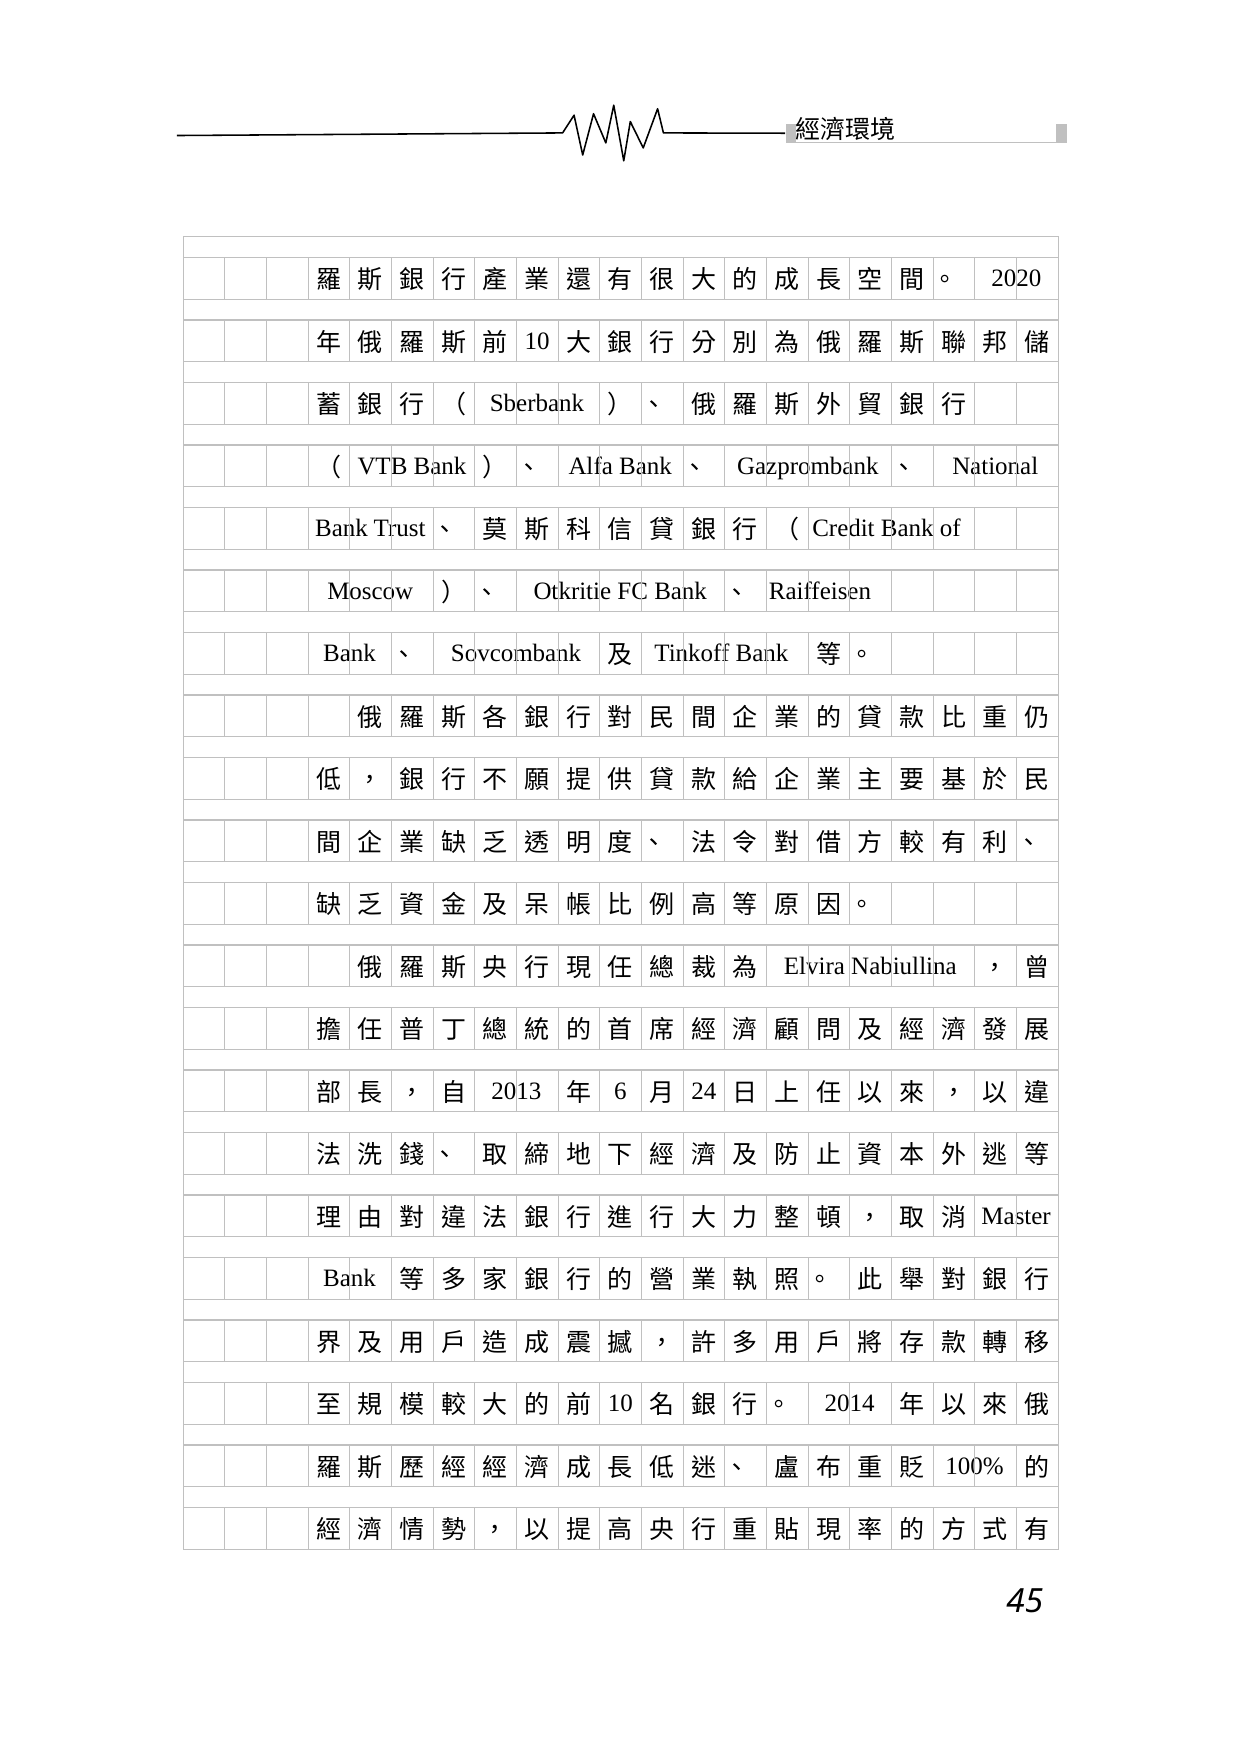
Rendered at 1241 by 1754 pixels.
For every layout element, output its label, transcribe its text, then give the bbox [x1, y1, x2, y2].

text 俄羅斯各銀行對民間企業的貸款比重仍低，銀行不願提供貸款給企業主要基於民間企業缺乏透明度、法令對借方較有利、缺乏資金及呆帳比例高等原因。 [1017, 758, 1058, 799]
text 俄羅斯各銀行對民間企業的貸款比重仍低，銀行不願提供貸款給企業主要基於民間企業缺乏透明度、法令對借方較有利、缺乏資金及呆帳比例高等原因。 [309, 821, 349, 861]
text 俄羅斯各銀行對民間企業的貸款比重仍低，銀行不願提供貸款給企業主要基於民間企業缺乏透明度、法令對借方較有利、缺乏資金及呆帳比例高等原因。 [392, 696, 433, 736]
text 俄羅斯各銀行對民間企業的貸款比重仍低，銀行不願提供貸款給企業主要基於民間企業缺乏透明度、法令對借方較有利、缺乏資金及呆帳比例高等原因。 [767, 883, 808, 924]
text 俄羅斯各銀行對民間企業的貸款比重仍低，銀行不願提供貸款給企業主要基於民間企業缺乏透明度、法令對借方較有利、缺乏資金及呆帳比例高等原因。 [642, 696, 683, 736]
text 俄羅斯各銀行對民間企業的貸款比重仍低，銀行不願提供貸款給企業主要基於民間企業缺乏透明度、法令對借方較有利、缺乏資金及呆帳比例高等原因。 [767, 696, 808, 736]
text 俄羅斯各銀行對民間企業的貸款比重仍低，銀行不願提供貸款給企業主要基於民間企業缺乏透明度、法令對借方較有利、缺乏資金及呆帳比例高等原因。 [281, 675, 1058, 694]
text 俄羅斯央行現任總裁為Elvira Nabiullina，曾擔任普丁總統的首席經濟顧問及經濟發展部長，自2013年6月24日上任以來，以違法洗錢、取締地下經濟及防止資本外逃等理由對違法銀行進行大力整頓，取消Master Bank等多家銀行的營業執照。此舉對銀行界及用戶造成震撼，許多用戶將存款轉移至規模較大的前10名銀行。2014年以來俄羅斯歷經經濟成長低迷、盧布重貶100%的經濟情勢，以提高央行重貼現率的方式有效控制俄羅斯通貨膨脹率及穩定匯率獲得高度評價。 [281, 1487, 1058, 1507]
text 俄羅斯各銀行對民間企業的貸款比重仍低，銀行不願提供貸款給企業主要基於民間企業缺乏透明度、法令對借方較有利、缺乏資金及呆帳比例高等原因。 [684, 696, 724, 736]
text 俄羅斯各銀行對民間企業的貸款比重仍低，銀行不願提供貸款給企業主要基於民間企業缺乏透明度、法令對借方較有利、缺乏資金及呆帳比例高等原因。 [642, 883, 683, 924]
text 俄羅斯各銀行對民間企業的貸款比重仍低，銀行不願提供貸款給企業主要基於民間企業缺乏透明度、法令對借方較有利、缺乏資金及呆帳比例高等原因。 [642, 758, 683, 799]
text 俄羅斯各銀行對民間企業的貸款比重仍低，銀行不願提供貸款給企業主要基於民間企業缺乏透明度、法令對借方較有利、缺乏資金及呆帳比例高等原因。 [934, 821, 974, 861]
text 俄羅斯各銀行對民間企業的貸款比重仍低，銀行不願提供貸款給企業主要基於民間企業缺乏透明度、法令對借方較有利、缺乏資金及呆帳比例高等原因。 [281, 862, 1058, 882]
text 俄羅斯各銀行對民間企業的貸款比重仍低，銀行不願提供貸款給企業主要基於民間企業缺乏透明度、法令對借方較有利、缺乏資金及呆帳比例高等原因。 [350, 696, 391, 736]
text 俄羅斯各銀行對民間企業的貸款比重仍低，銀行不願提供貸款給企業主要基於民間企業缺乏透明度、法令對借方較有利、缺乏資金及呆帳比例高等原因。 [892, 758, 933, 799]
text 俄羅斯各銀行對民間企業的貸款比重仍低，銀行不願提供貸款給企業主要基於民間企業缺乏透明度、法令對借方較有利、缺乏資金及呆帳比例高等原因。 [809, 696, 849, 736]
text 俄羅斯各銀行對民間企業的貸款比重仍低，銀行不願提供貸款給企業主要基於民間企業缺乏透明度、法令對借方較有利、缺乏資金及呆帳比例高等原因。 [559, 758, 599, 799]
text 俄羅斯各銀行對民間企業的貸款比重仍低，銀行不願提供貸款給企業主要基於民間企業缺乏透明度、法令對借方較有利、缺乏資金及呆帳比例高等原因。 [392, 821, 433, 861]
text 俄羅斯央行現任總裁為Elvira Nabiullina，曾擔任普丁總統的首席經濟顧問及經濟發展部長，自2013年6月24日上任以來，以違法洗錢、取締地下經濟及防止資本外逃等理由對違法銀行進行大力整頓，取消Master Bank等多家銀行的營業執照。此舉對銀行界及用戶造成震撼，許多用戶將存款轉移至規模較大的前10名銀行。2014年以來俄羅斯歷經經濟成長低迷、盧布重貶100%的經濟情勢，以提高央行重貼現率的方式有效控制俄羅斯通貨膨脹率及穩定匯率獲得高度評價。 [281, 1300, 1058, 1319]
text 僅管表面上俄羅斯銀行數量眾多，但絕大部分銀行的放款業務規模都很小，因債信體系不健全，銀行無法開立信用狀，放款集中少數大客戶，能夠提供全方位及歐美標準金融服務的銀行並不多，僧多粥少，利息又高，造成中小企業申請融資不易。擁有巨額外匯存底與財政赤字的俄羅斯，民間企業仍需仰賴海外資金調度，俄羅斯銀行產業還有很大的成長空間。2020年俄羅斯前10大銀行分別為俄羅斯聯邦儲蓄銀行（Sberbank）、俄羅斯外貿銀行（VTB Bank）、Alfa Bank、Gazprombank、National Bank Trust、莫斯科信貸銀行（Credit Bank of Moscow）、Otkritie FC Bank、Raiffeisen Bank、Sovcombank及Tinkoff Bank 等。 [281, 237, 1058, 257]
text 俄羅斯各銀行對民間企業的貸款比重仍低，銀行不願提供貸款給企業主要基於民間企業缺乏透明度、法令對借方較有利、缺乏資金及呆帳比例高等原因。 [684, 758, 724, 799]
text 俄羅斯各銀行對民間企業的貸款比重仍低，銀行不願提供貸款給企業主要基於民間企業缺乏透明度、法令對借方較有利、缺乏資金及呆帳比例高等原因。 [767, 758, 808, 799]
text 俄羅斯各銀行對民間企業的貸款比重仍低，銀行不願提供貸款給企業主要基於民間企業缺乏透明度、法令對借方較有利、缺乏資金及呆帳比例高等原因。 [350, 883, 391, 924]
text 俄羅斯各銀行對民間企業的貸款比重仍低，銀行不願提供貸款給企業主要基於民間企業缺乏透明度、法令對借方較有利、缺乏資金及呆帳比例高等原因。 [392, 883, 433, 924]
text 僅管表面上俄羅斯銀行數量眾多，但絕大部分銀行的放款業務規模都很小，因債信體系不健全，銀行無法開立信用狀，放款集中少數大客戶，能夠提供全方位及歐美標準金融服務的銀行並不多，僧多粥少，利息又高，造成中小企業申請融資不易。擁有巨額外匯存底與財政赤字的俄羅斯，民間企業仍需仰賴海外資金調度，俄羅斯銀行產業還有很大的成長空間。2020年俄羅斯前10大銀行分別為俄羅斯聯邦儲蓄銀行（Sberbank）、俄羅斯外貿銀行（VTB Bank）、Alfa Bank、Gazprombank、National Bank Trust、莫斯科信貸銀行（Credit Bank of Moscow）、Otkritie FC Bank、Raiffeisen Bank、Sovcombank及Tinkoff Bank 等。 [281, 487, 1058, 507]
text 俄羅斯各銀行對民間企業的貸款比重仍低，銀行不願提供貸款給企業主要基於民間企業缺乏透明度、法令對借方較有利、缺乏資金及呆帳比例高等原因。 [517, 821, 558, 861]
text 俄羅斯各銀行對民間企業的貸款比重仍低，銀行不願提供貸款給企業主要基於民間企業缺乏透明度、法令對借方較有利、缺乏資金及呆帳比例高等原因。 [517, 758, 558, 799]
text 俄羅斯央行現任總裁為Elvira Nabiullina，曾擔任普丁總統的首席經濟顧問及經濟發展部長，自2013年6月24日上任以來，以違法洗錢、取締地下經濟及防止資本外逃等理由對違法銀行進行大力整頓，取消Master Bank等多家銀行的營業執照。此舉對銀行界及用戶造成震撼，許多用戶將存款轉移至規模較大的前10名銀行。2014年以來俄羅斯歷經經濟成長低迷、盧布重貶100%的經濟情勢，以提高央行重貼現率的方式有效控制俄羅斯通貨膨脹率及穩定匯率獲得高度評價。 [281, 1050, 1058, 1069]
text 俄羅斯各銀行對民間企業的貸款比重仍低，銀行不願提供貸款給企業主要基於民間企業缺乏透明度、法令對借方較有利、缺乏資金及呆帳比例高等原因。 [809, 883, 849, 924]
text 俄羅斯各銀行對民間企業的貸款比重仍低，銀行不願提供貸款給企業主要基於民間企業缺乏透明度、法令對借方較有利、缺乏資金及呆帳比例高等原因。 [559, 883, 599, 924]
text 俄羅斯各銀行對民間企業的貸款比重仍低，銀行不願提供貸款給企業主要基於民間企業缺乏透明度、法令對借方較有利、缺乏資金及呆帳比例高等原因。 [975, 758, 1016, 799]
text 俄羅斯各銀行對民間企業的貸款比重仍低，銀行不願提供貸款給企業主要基於民間企業缺乏透明度、法令對借方較有利、缺乏資金及呆帳比例高等原因。 [725, 758, 766, 799]
text 俄羅斯各銀行對民間企業的貸款比重仍低，銀行不願提供貸款給企業主要基於民間企業缺乏透明度、法令對借方較有利、缺乏資金及呆帳比例高等原因。 [434, 821, 474, 861]
text 俄羅斯各銀行對民間企業的貸款比重仍低，銀行不願提供貸款給企業主要基於民間企業缺乏透明度、法令對借方較有利、缺乏資金及呆帳比例高等原因。 [434, 758, 474, 799]
text 俄羅斯各銀行對民間企業的貸款比重仍低，銀行不願提供貸款給企業主要基於民間企業缺乏透明度、法令對借方較有利、缺乏資金及呆帳比例高等原因。 [475, 758, 516, 799]
text 僅管表面上俄羅斯銀行數量眾多，但絕大部分銀行的放款業務規模都很小，因債信體系不健全，銀行無法開立信用狀，放款集中少數大客戶，能夠提供全方位及歐美標準金融服務的銀行並不多，僧多粥少，利息又高，造成中小企業申請融資不易。擁有巨額外匯存底與財政赤字的俄羅斯，民間企業仍需仰賴海外資金調度，俄羅斯銀行產業還有很大的成長空間。2020年俄羅斯前10大銀行分別為俄羅斯聯邦儲蓄銀行（Sberbank）、俄羅斯外貿銀行（VTB Bank）、Alfa Bank、Gazprombank、National Bank Trust、莫斯科信貸銀行（Credit Bank of Moscow）、Otkritie FC Bank、Raiffeisen Bank、Sovcombank及Tinkoff Bank 等。 [281, 550, 1058, 569]
text 俄羅斯央行現任總裁為Elvira Nabiullina，曾擔任普丁總統的首席經濟顧問及經濟發展部長，自2013年6月24日上任以來，以違法洗錢、取締地下經濟及防止資本外逃等理由對違法銀行進行大力整頓，取消Master Bank等多家銀行的營業執照。此舉對銀行界及用戶造成震撼，許多用戶將存款轉移至規模較大的前10名銀行。2014年以來俄羅斯歷經經濟成長低迷、盧布重貶100%的經濟情勢，以提高央行重貼現率的方式有效控制俄羅斯通貨膨脹率及穩定匯率獲得高度評價。 [281, 1112, 1058, 1132]
text 俄羅斯各銀行對民間企業的貸款比重仍低，銀行不願提供貸款給企業主要基於民間企業缺乏透明度、法令對借方較有利、缺乏資金及呆帳比例高等原因。 [725, 821, 766, 861]
text 俄羅斯各銀行對民間企業的貸款比重仍低，銀行不願提供貸款給企業主要基於民間企業缺乏透明度、法令對借方較有利、缺乏資金及呆帳比例高等原因。 [809, 821, 849, 861]
text 僅管表面上俄羅斯銀行數量眾多，但絕大部分銀行的放款業務規模都很小，因債信體系不健全，銀行無法開立信用狀，放款集中少數大客戶，能夠提供全方位及歐美標準金融服務的銀行並不多，僧多粥少，利息又高，造成中小企業申請融資不易。擁有巨額外匯存底與財政赤字的俄羅斯，民間企業仍需仰賴海外資金調度，俄羅斯銀行產業還有很大的成長空間。2020年俄羅斯前10大銀行分別為俄羅斯聯邦儲蓄銀行（Sberbank）、俄羅斯外貿銀行（VTB Bank）、Alfa Bank、Gazprombank、National Bank Trust、莫斯科信貸銀行（Credit Bank of Moscow）、Otkritie FC Bank、Raiffeisen Bank、Sovcombank及Tinkoff Bank 等。 [281, 362, 1058, 382]
text 俄羅斯各銀行對民間企業的貸款比重仍低，銀行不願提供貸款給企業主要基於民間企業缺乏透明度、法令對借方較有利、缺乏資金及呆帳比例高等原因。 [434, 696, 474, 736]
text 俄羅斯各銀行對民間企業的貸款比重仍低，銀行不願提供貸款給企業主要基於民間企業缺乏透明度、法令對借方較有利、缺乏資金及呆帳比例高等原因。 [684, 821, 724, 861]
text 俄羅斯各銀行對民間企業的貸款比重仍低，銀行不願提供貸款給企業主要基於民間企業缺乏透明度、法令對借方較有利、缺乏資金及呆帳比例高等原因。 [281, 737, 1058, 757]
text 俄羅斯各銀行對民間企業的貸款比重仍低，銀行不願提供貸款給企業主要基於民間企業缺乏透明度、法令對借方較有利、缺乏資金及呆帳比例高等原因。 [1017, 696, 1058, 736]
text 僅管表面上俄羅斯銀行數量眾多，但絕大部分銀行的放款業務規模都很小，因債信體系不健全，銀行無法開立信用狀，放款集中少數大客戶，能夠提供全方位及歐美標準金融服務的銀行並不多，僧多粥少，利息又高，造成中小企業申請融資不易。擁有巨額外匯存底與財政赤字的俄羅斯，民間企業仍需仰賴海外資金調度，俄羅斯銀行產業還有很大的成長空間。2020年俄羅斯前10大銀行分別為俄羅斯聯邦儲蓄銀行（Sberbank）、俄羅斯外貿銀行（VTB Bank）、Alfa Bank、Gazprombank、National Bank Trust、莫斯科信貸銀行（Credit Bank of Moscow）、Otkritie FC Bank、Raiffeisen Bank、Sovcombank及Tinkoff Bank 等。 [281, 300, 1058, 319]
text 俄羅斯各銀行對民間企業的貸款比重仍低，銀行不願提供貸款給企業主要基於民間企業缺乏透明度、法令對借方較有利、缺乏資金及呆帳比例高等原因。 [350, 758, 391, 799]
text 俄羅斯各銀行對民間企業的貸款比重仍低，銀行不願提供貸款給企業主要基於民間企業缺乏透明度、法令對借方較有利、缺乏資金及呆帳比例高等原因。 [975, 696, 1016, 736]
text 俄羅斯各銀行對民間企業的貸款比重仍低，銀行不願提供貸款給企業主要基於民間企業缺乏透明度、法令對借方較有利、缺乏資金及呆帳比例高等原因。 [850, 821, 891, 861]
text 俄羅斯央行現任總裁為Elvira Nabiullina，曾擔任普丁總統的首席經濟顧問及經濟發展部長，自2013年6月24日上任以來，以違法洗錢、取締地下經濟及防止資本外逃等理由對違法銀行進行大力整頓，取消Master Bank等多家銀行的營業執照。此舉對銀行界及用戶造成震撼，許多用戶將存款轉移至規模較大的前10名銀行。2014年以來俄羅斯歷經經濟成長低迷、盧布重貶100%的經濟情勢，以提高央行重貼現率的方式有效控制俄羅斯通貨膨脹率及穩定匯率獲得高度評價。 [281, 987, 1058, 1007]
text 俄羅斯各銀行對民間企業的貸款比重仍低，銀行不願提供貸款給企業主要基於民間企業缺乏透明度、法令對借方較有利、缺乏資金及呆帳比例高等原因。 [975, 883, 1016, 924]
text 俄羅斯各銀行對民間企業的貸款比重仍低，銀行不願提供貸款給企業主要基於民間企業缺乏透明度、法令對借方較有利、缺乏資金及呆帳比例高等原因。 [309, 758, 349, 799]
text 俄羅斯各銀行對民間企業的貸款比重仍低，銀行不願提供貸款給企業主要基於民間企業缺乏透明度、法令對借方較有利、缺乏資金及呆帳比例高等原因。 [475, 821, 516, 861]
text 俄羅斯各銀行對民間企業的貸款比重仍低，銀行不願提供貸款給企業主要基於民間企業缺乏透明度、法令對借方較有利、缺乏資金及呆帳比例高等原因。 [850, 758, 891, 799]
text 俄羅斯各銀行對民間企業的貸款比重仍低，銀行不願提供貸款給企業主要基於民間企業缺乏透明度、法令對借方較有利、缺乏資金及呆帳比例高等原因。 [1017, 821, 1058, 861]
text 俄羅斯央行現任總裁為Elvira Nabiullina，曾擔任普丁總統的首席經濟顧問及經濟發展部長，自2013年6月24日上任以來，以違法洗錢、取締地下經濟及防止資本外逃等理由對違法銀行進行大力整頓，取消Master Bank等多家銀行的營業執照。此舉對銀行界及用戶造成震撼，許多用戶將存款轉移至規模較大的前10名銀行。2014年以來俄羅斯歷經經濟成長低迷、盧布重貶100%的經濟情勢，以提高央行重貼現率的方式有效控制俄羅斯通貨膨脹率及穩定匯率獲得高度評價。 [281, 925, 1058, 944]
text 俄羅斯各銀行對民間企業的貸款比重仍低，銀行不願提供貸款給企業主要基於民間企業缺乏透明度、法令對借方較有利、缺乏資金及呆帳比例高等原因。 [281, 800, 1058, 819]
text 俄羅斯央行現任總裁為Elvira Nabiullina，曾擔任普丁總統的首席經濟顧問及經濟發展部長，自2013年6月24日上任以來，以違法洗錢、取締地下經濟及防止資本外逃等理由對違法銀行進行大力整頓，取消Master Bank等多家銀行的營業執照。此舉對銀行界及用戶造成震撼，許多用戶將存款轉移至規模較大的前10名銀行。2014年以來俄羅斯歷經經濟成長低迷、盧布重貶100%的經濟情勢，以提高央行重貼現率的方式有效控制俄羅斯通貨膨脹率及穩定匯率獲得高度評價。 [281, 1362, 1058, 1382]
text 俄羅斯各銀行對民間企業的貸款比重仍低，銀行不願提供貸款給企業主要基於民間企業缺乏透明度、法令對借方較有利、缺乏資金及呆帳比例高等原因。 [434, 883, 474, 924]
text 俄羅斯各銀行對民間企業的貸款比重仍低，銀行不願提供貸款給企業主要基於民間企業缺乏透明度、法令對借方較有利、缺乏資金及呆帳比例高等原因。 [309, 696, 349, 736]
text 俄羅斯各銀行對民間企業的貸款比重仍低，銀行不願提供貸款給企業主要基於民間企業缺乏透明度、法令對借方較有利、缺乏資金及呆帳比例高等原因。 [850, 883, 891, 924]
text 俄羅斯各銀行對民間企業的貸款比重仍低，銀行不願提供貸款給企業主要基於民間企業缺乏透明度、法令對借方較有利、缺乏資金及呆帳比例高等原因。 [934, 883, 974, 924]
text 僅管表面上俄羅斯銀行數量眾多，但絕大部分銀行的放款業務規模都很小，因債信體系不健全，銀行無法開立信用狀，放款集中少數大客戶，能夠提供全方位及歐美標準金融服務的銀行並不多，僧多粥少，利息又高，造成中小企業申請融資不易。擁有巨額外匯存底與財政赤字的俄羅斯，民間企業仍需仰賴海外資金調度，俄羅斯銀行產業還有很大的成長空間。2020年俄羅斯前10大銀行分別為俄羅斯聯邦儲蓄銀行（Sberbank）、俄羅斯外貿銀行（VTB Bank）、Alfa Bank、Gazprombank、National Bank Trust、莫斯科信貸銀行（Credit Bank of Moscow）、Otkritie FC Bank、Raiffeisen Bank、Sovcombank及Tinkoff Bank 等。 [281, 425, 1058, 444]
text 俄羅斯各銀行對民間企業的貸款比重仍低，銀行不願提供貸款給企業主要基於民間企業缺乏透明度、法令對借方較有利、缺乏資金及呆帳比例高等原因。 [559, 696, 599, 736]
text 俄羅斯央行現任總裁為Elvira Nabiullina，曾擔任普丁總統的首席經濟顧問及經濟發展部長，自2013年6月24日上任以來，以違法洗錢、取締地下經濟及防止資本外逃等理由對違法銀行進行大力整頓，取消Master Bank等多家銀行的營業執照。此舉對銀行界及用戶造成震撼，許多用戶將存款轉移至規模較大的前10名銀行。2014年以來俄羅斯歷經經濟成長低迷、盧布重貶100%的經濟情勢，以提高央行重貼現率的方式有效控制俄羅斯通貨膨脹率及穩定匯率獲得高度評價。 [281, 1175, 1058, 1194]
text 俄羅斯各銀行對民間企業的貸款比重仍低，銀行不願提供貸款給企業主要基於民間企業缺乏透明度、法令對借方較有利、缺乏資金及呆帳比例高等原因。 [809, 758, 849, 799]
text 俄羅斯各銀行對民間企業的貸款比重仍低，銀行不願提供貸款給企業主要基於民間企業缺乏透明度、法令對借方較有利、缺乏資金及呆帳比例高等原因。 [892, 821, 933, 861]
text 俄羅斯各銀行對民間企業的貸款比重仍低，銀行不願提供貸款給企業主要基於民間企業缺乏透明度、法令對借方較有利、缺乏資金及呆帳比例高等原因。 [600, 758, 641, 799]
text 俄羅斯各銀行對民間企業的貸款比重仍低，銀行不願提供貸款給企業主要基於民間企業缺乏透明度、法令對借方較有利、缺乏資金及呆帳比例高等原因。 [600, 696, 641, 736]
text 俄羅斯各銀行對民間企業的貸款比重仍低，銀行不願提供貸款給企業主要基於民間企業缺乏透明度、法令對借方較有利、缺乏資金及呆帳比例高等原因。 [892, 883, 933, 924]
text 俄羅斯各銀行對民間企業的貸款比重仍低，銀行不願提供貸款給企業主要基於民間企業缺乏透明度、法令對借方較有利、缺乏資金及呆帳比例高等原因。 [642, 821, 683, 861]
text 俄羅斯各銀行對民間企業的貸款比重仍低，銀行不願提供貸款給企業主要基於民間企業缺乏透明度、法令對借方較有利、缺乏資金及呆帳比例高等原因。 [767, 821, 808, 861]
text 俄羅斯各銀行對民間企業的貸款比重仍低，銀行不願提供貸款給企業主要基於民間企業缺乏透明度、法令對借方較有利、缺乏資金及呆帳比例高等原因。 [517, 883, 558, 924]
text 俄羅斯各銀行對民間企業的貸款比重仍低，銀行不願提供貸款給企業主要基於民間企業缺乏透明度、法令對借方較有利、缺乏資金及呆帳比例高等原因。 [600, 883, 641, 924]
text 俄羅斯各銀行對民間企業的貸款比重仍低，銀行不願提供貸款給企業主要基於民間企業缺乏透明度、法令對借方較有利、缺乏資金及呆帳比例高等原因。 [725, 696, 766, 736]
text 俄羅斯各銀行對民間企業的貸款比重仍低，銀行不願提供貸款給企業主要基於民間企業缺乏透明度、法令對借方較有利、缺乏資金及呆帳比例高等原因。 [725, 883, 766, 924]
text 俄羅斯央行現任總裁為Elvira Nabiullina，曾擔任普丁總統的首席經濟顧問及經濟發展部長，自2013年6月24日上任以來，以違法洗錢、取締地下經濟及防止資本外逃等理由對違法銀行進行大力整頓，取消Master Bank等多家銀行的營業執照。此舉對銀行界及用戶造成震撼，許多用戶將存款轉移至規模較大的前10名銀行。2014年以來俄羅斯歷經經濟成長低迷、盧布重貶100%的經濟情勢，以提高央行重貼現率的方式有效控制俄羅斯通貨膨脹率及穩定匯率獲得高度評價。 [281, 1425, 1058, 1444]
text 俄羅斯各銀行對民間企業的貸款比重仍低，銀行不願提供貸款給企業主要基於民間企業缺乏透明度、法令對借方較有利、缺乏資金及呆帳比例高等原因。 [892, 696, 933, 736]
text 俄羅斯各銀行對民間企業的貸款比重仍低，銀行不願提供貸款給企業主要基於民間企業缺乏透明度、法令對借方較有利、缺乏資金及呆帳比例高等原因。 [559, 821, 599, 861]
text 俄羅斯各銀行對民間企業的貸款比重仍低，銀行不願提供貸款給企業主要基於民間企業缺乏透明度、法令對借方較有利、缺乏資金及呆帳比例高等原因。 [850, 696, 891, 736]
text 俄羅斯各銀行對民間企業的貸款比重仍低，銀行不願提供貸款給企業主要基於民間企業缺乏透明度、法令對借方較有利、缺乏資金及呆帳比例高等原因。 [934, 758, 974, 799]
text 俄羅斯各銀行對民間企業的貸款比重仍低，銀行不願提供貸款給企業主要基於民間企業缺乏透明度、法令對借方較有利、缺乏資金及呆帳比例高等原因。 [475, 696, 516, 736]
text 俄羅斯各銀行對民間企業的貸款比重仍低，銀行不願提供貸款給企業主要基於民間企業缺乏透明度、法令對借方較有利、缺乏資金及呆帳比例高等原因。 [392, 758, 433, 799]
text 俄羅斯各銀行對民間企業的貸款比重仍低，銀行不願提供貸款給企業主要基於民間企業缺乏透明度、法令對借方較有利、缺乏資金及呆帳比例高等原因。 [309, 883, 349, 924]
text 僅管表面上俄羅斯銀行數量眾多，但絕大部分銀行的放款業務規模都很小，因債信體系不健全，銀行無法開立信用狀，放款集中少數大客戶，能夠提供全方位及歐美標準金融服務的銀行並不多，僧多粥少，利息又高，造成中小企業申請融資不易。擁有巨額外匯存底與財政赤字的俄羅斯，民間企業仍需仰賴海外資金調度，俄羅斯銀行產業還有很大的成長空間。2020年俄羅斯前10大銀行分別為俄羅斯聯邦儲蓄銀行（Sberbank）、俄羅斯外貿銀行（VTB Bank）、Alfa Bank、Gazprombank、National Bank Trust、莫斯科信貸銀行（Credit Bank of Moscow）、Otkritie FC Bank、Raiffeisen Bank、Sovcombank及Tinkoff Bank 等。 [281, 612, 1058, 632]
text 俄羅斯各銀行對民間企業的貸款比重仍低，銀行不願提供貸款給企業主要基於民間企業缺乏透明度、法令對借方較有利、缺乏資金及呆帳比例高等原因。 [350, 821, 391, 861]
text 俄羅斯各銀行對民間企業的貸款比重仍低，銀行不願提供貸款給企業主要基於民間企業缺乏透明度、法令對借方較有利、缺乏資金及呆帳比例高等原因。 [600, 821, 641, 861]
text 俄羅斯各銀行對民間企業的貸款比重仍低，銀行不願提供貸款給企業主要基於民間企業缺乏透明度、法令對借方較有利、缺乏資金及呆帳比例高等原因。 [517, 696, 558, 736]
text 俄羅斯各銀行對民間企業的貸款比重仍低，銀行不願提供貸款給企業主要基於民間企業缺乏透明度、法令對借方較有利、缺乏資金及呆帳比例高等原因。 [975, 821, 1016, 861]
text 俄羅斯各銀行對民間企業的貸款比重仍低，銀行不願提供貸款給企業主要基於民間企業缺乏透明度、法令對借方較有利、缺乏資金及呆帳比例高等原因。 [684, 883, 724, 924]
text 俄羅斯各銀行對民間企業的貸款比重仍低，銀行不願提供貸款給企業主要基於民間企業缺乏透明度、法令對借方較有利、缺乏資金及呆帳比例高等原因。 [475, 883, 516, 924]
text 俄羅斯央行現任總裁為Elvira Nabiullina，曾擔任普丁總統的首席經濟顧問及經濟發展部長，自2013年6月24日上任以來，以違法洗錢、取締地下經濟及防止資本外逃等理由對違法銀行進行大力整頓，取消Master Bank等多家銀行的營業執照。此舉對銀行界及用戶造成震撼，許多用戶將存款轉移至規模較大的前10名銀行。2014年以來俄羅斯歷經經濟成長低迷、盧布重貶100%的經濟情勢，以提高央行重貼現率的方式有效控制俄羅斯通貨膨脹率及穩定匯率獲得高度評價。 [281, 1237, 1058, 1257]
text 俄羅斯各銀行對民間企業的貸款比重仍低，銀行不願提供貸款給企業主要基於民間企業缺乏透明度、法令對借方較有利、缺乏資金及呆帳比例高等原因。 [934, 696, 974, 736]
text 俄羅斯各銀行對民間企業的貸款比重仍低，銀行不願提供貸款給企業主要基於民間企業缺乏透明度、法令對借方較有利、缺乏資金及呆帳比例高等原因。 [1017, 883, 1058, 924]
